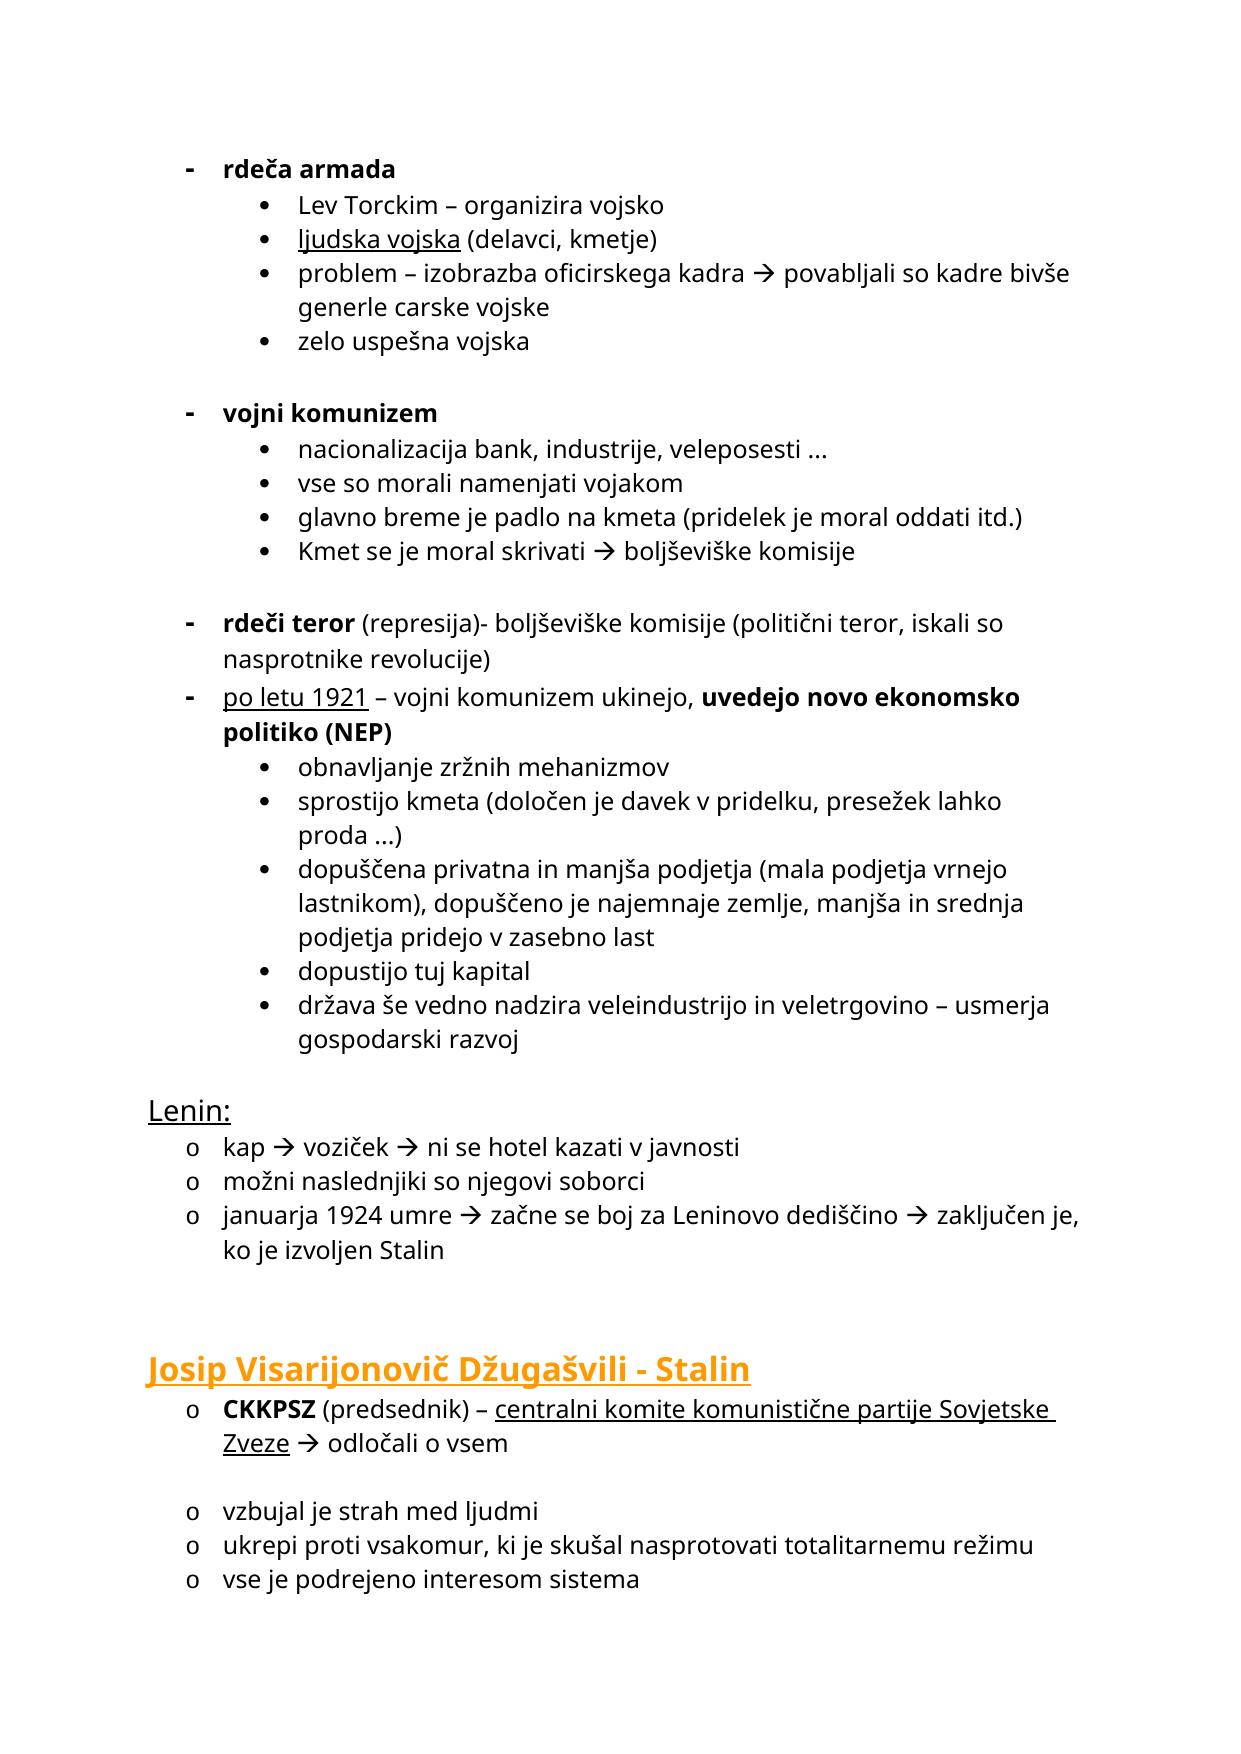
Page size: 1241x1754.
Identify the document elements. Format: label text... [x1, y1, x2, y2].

list država še vedno nadzira veleindustrijo in veletrgovino – usmerja gospodarski razvoj [260, 988, 1093, 1056]
list Kmet se je moral skrivati  boljševiške komisije [260, 533, 1093, 568]
list obnavljanje zržnih mehanizmov [260, 749, 1093, 783]
list ukrepi proti vsakomur, ki je skušal nasprotovati totalitarnemu režimu [185, 1528, 1093, 1562]
list po letu 1921 – vojni komunizem ukinejo, uvedejo novo ekonomsko politiko (NEP) [185, 675, 1093, 749]
list vse je podrejeno interesom sistema [185, 1562, 1093, 1596]
list rdeča armada [185, 148, 1093, 187]
list januarja 1924 umre  začne se boj za Leninovo dediščino  zaključen je, ko je izvoljen Stalin [185, 1198, 1093, 1266]
list vojni komunizem [185, 392, 1093, 431]
list rdeči teror (represija)- boljševiške komisije (politični teror, iskali so nasprotnike revolucije) [185, 602, 1093, 675]
list dopustijo tuj kapital [260, 953, 1093, 988]
list glavno breme je padlo na kmeta (pridelek je moral oddati itd.) [260, 499, 1093, 533]
list ljudska vojska (delavci, kmetje) [260, 221, 1093, 255]
list Lev Torckim – organizira vojsko [260, 187, 1093, 221]
list zelo uspešna vojska [260, 323, 1093, 358]
list sprostijo kmeta (določen je davek v pridelku, presežek lahko proda ...) [260, 783, 1093, 851]
text Lenin: [148, 1090, 1093, 1129]
list možni naslednjiki so njegovi soborci [185, 1164, 1093, 1198]
list kap  voziček  ni se hotel kazati v javnosti [185, 1129, 1093, 1164]
list nacionalizacija bank, industrije, veleposesti ... [260, 431, 1093, 465]
text Josip Visarijonovič Džugašvili - Stalin [148, 1346, 1093, 1391]
list problem – izobrazba oficirskega kadra  povabljali so kadre bivše generle carske vojske [260, 255, 1093, 323]
list vzbujal je strah med ljudmi [185, 1494, 1093, 1528]
list CKKPSZ (predsednik) – centralni komite komunistične partije Sovjetske Zveze  odločali o vsem [185, 1391, 1093, 1459]
list vse so morali namenjati vojakom [260, 465, 1093, 499]
list dopuščena privatna in manjša podjetja (mala podjetja vrnejo lastnikom), dopuščeno je najemnaje zemlje, manjša in srednja podjetja pridejo v zasebno last [260, 851, 1093, 953]
